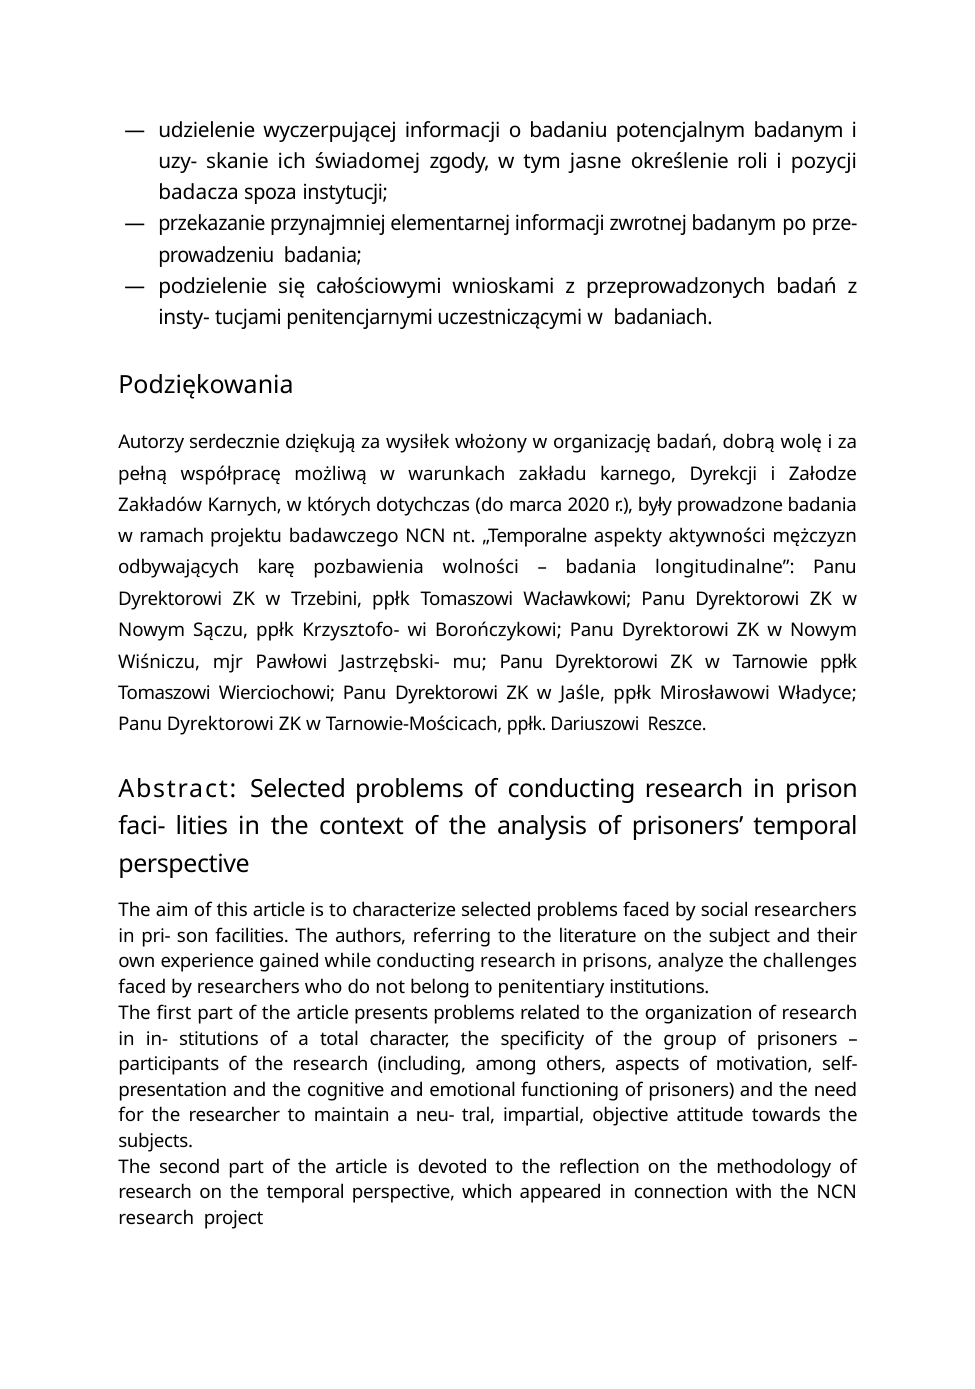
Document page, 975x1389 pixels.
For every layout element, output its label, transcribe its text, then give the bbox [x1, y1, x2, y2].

text Autorzy serdecznie dziękują za wysiłek włożony w organizację badań, dobrą wolę i za pełną współpracę możliwą w warunkach zakładu karnego, Dyrekcji i Załodze Zakładów Karnych, w których dotychczas (do marca 2020 r.), były prowadzone badania w ramach projektu badawczego NCN nt. „Temporalne aspekty aktywności mężczyzn odbywających karę pozbawienia wolności – badania longitudinalne”: Panu Dyrektorowi ZK w Trzebini, ppłk Tomaszowi Wacławkowi; Panu Dyrektorowi ZK w Nowym Sączu, ppłk Krzysztofo- wi Borończykowi; Panu Dyrektorowi ZK w Nowym Wiśniczu, mjr Pawłowi Jastrzębski- mu; Panu Dyrektorowi ZK w Tarnowie ppłk Tomaszowi Wierciochowi; Panu Dyrektorowi ZK w Jaśle, ppłk Mirosławowi Władyce; Panu Dyrektorowi ZK w Tarnowie-Mościcach, ppłk. Dariuszowi Reszce. [118, 428, 857, 736]
subtitle Abstract: Selected problems of conducting research in prison faci- lities in the context of the analysis of prisoners’ temporal perspective [118, 771, 858, 879]
subtitle Podziękowania [118, 367, 869, 401]
list podzielenie się całościowymi wnioskami z przeprowadzonych badań z insty- tucjami penitencjarnymi uczestniczącymi w badaniach. [124, 271, 857, 331]
text The first part of the article presents problems related to the organization of research in in- stitutions of a total character, the specificity of the group of prisoners – participants of the research (including, among others, aspects of motivation, self-presentation and the cognitive and emotional functioning of prisoners) and the need for the researcher to maintain a neu- tral, impartial, objective attitude towards the subjects. [118, 999, 857, 1152]
text The second part of the article is devoted to the reflection on the methodology of research on the temporal perspective, which appeared in connection with the NCN research project [118, 1153, 857, 1229]
list przekazanie przynajmniej elementarnej informacji zwrotnej badanym po prze- prowadzeniu badania; [124, 208, 857, 268]
text The aim of this article is to characterize selected problems faced by social researchers in pri- son facilities. The authors, referring to the literature on the subject and their own experience gained while conducting research in prisons, analyze the challenges faced by researchers who do not belong to penitentiary institutions. [118, 897, 857, 999]
list udzielenie wyczerpującej informacji o badaniu potencjalnym badanym i uzy- skanie ich świadomej zgody, w tym jasne określenie roli i pozycji badacza spoza instytucji; [124, 115, 857, 206]
